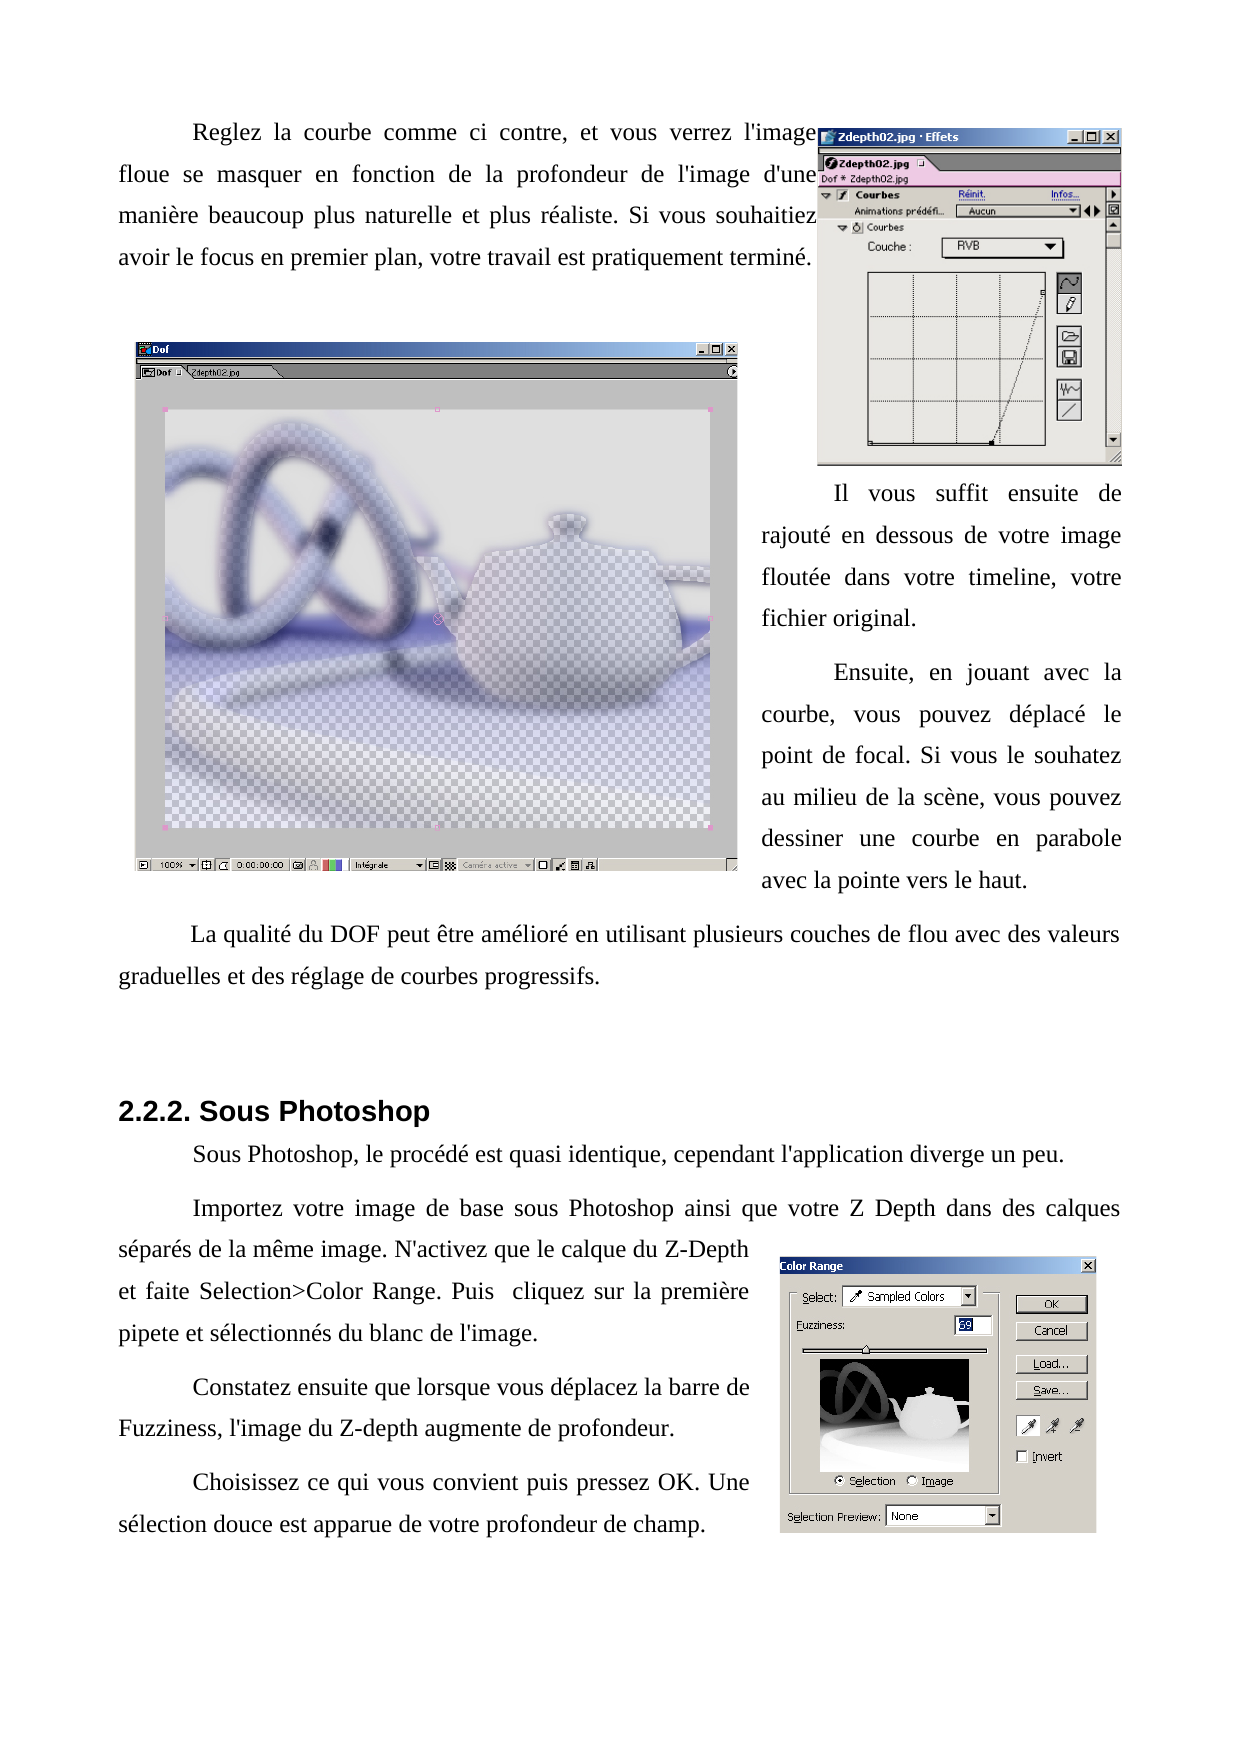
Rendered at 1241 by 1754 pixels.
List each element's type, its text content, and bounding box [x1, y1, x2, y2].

subtitle 2.2.2. Sous Photoshop [118, 1095, 1122, 1127]
picture [134, 342, 738, 871]
picture [817, 128, 1122, 466]
text [118, 351, 134, 632]
text Constatez ensuite que lorsque vous déplacez la barre de Fuzziness, l'image du Z-depth augmente de profondeur. [118, 1373, 779, 1442]
text Importez votre image de base sous Photoshop ainsi que votre Z Depth dans des calques séparés de la même image. N'activez que le calque du Z-Depth et faite Selection>Color Range. Puis cliquez sur la première pipete et sélectionnés du blanc de l'image. [118, 1194, 1122, 1346]
text Ensuite, en jouant avec la courbe, vous pouvez déplacé le point de focal. Si vous le souhatez au milieu de la scène, vous pouvez dessiner une courbe en parabole avec la pointe vers le haut. [118, 658, 1122, 894]
text Choisissez ce qui vous convient puis pressez OK. Une sélection douce est apparue de votre profondeur de champ. [118, 1468, 1122, 1538]
text Sous Photoshop, le procédé est quasi identique, cependant l'application diverge un peu. [118, 1140, 1122, 1168]
text Reglez la courbe comme ci contre, et vous verrez l'image floue se masquer en fonction de la profondeur de l'image d'une manière beaucoup plus naturelle et plus réaliste. Si vous souhaitiez avoir le focus en premier plan, votre travail est pratiquement terminé. [118, 118, 1122, 271]
text Il vous suffit ensuite de rajouté en dessous de votre image floutée dans votre timeline, votre fichier original. [738, 351, 1122, 632]
text La qualité du DOF peut être amélioré en utilisant plusieurs couches de flou avec des valeurs graduelles et des réglage de courbes progressifs. [118, 920, 1122, 989]
picture [779, 1255, 1097, 1533]
